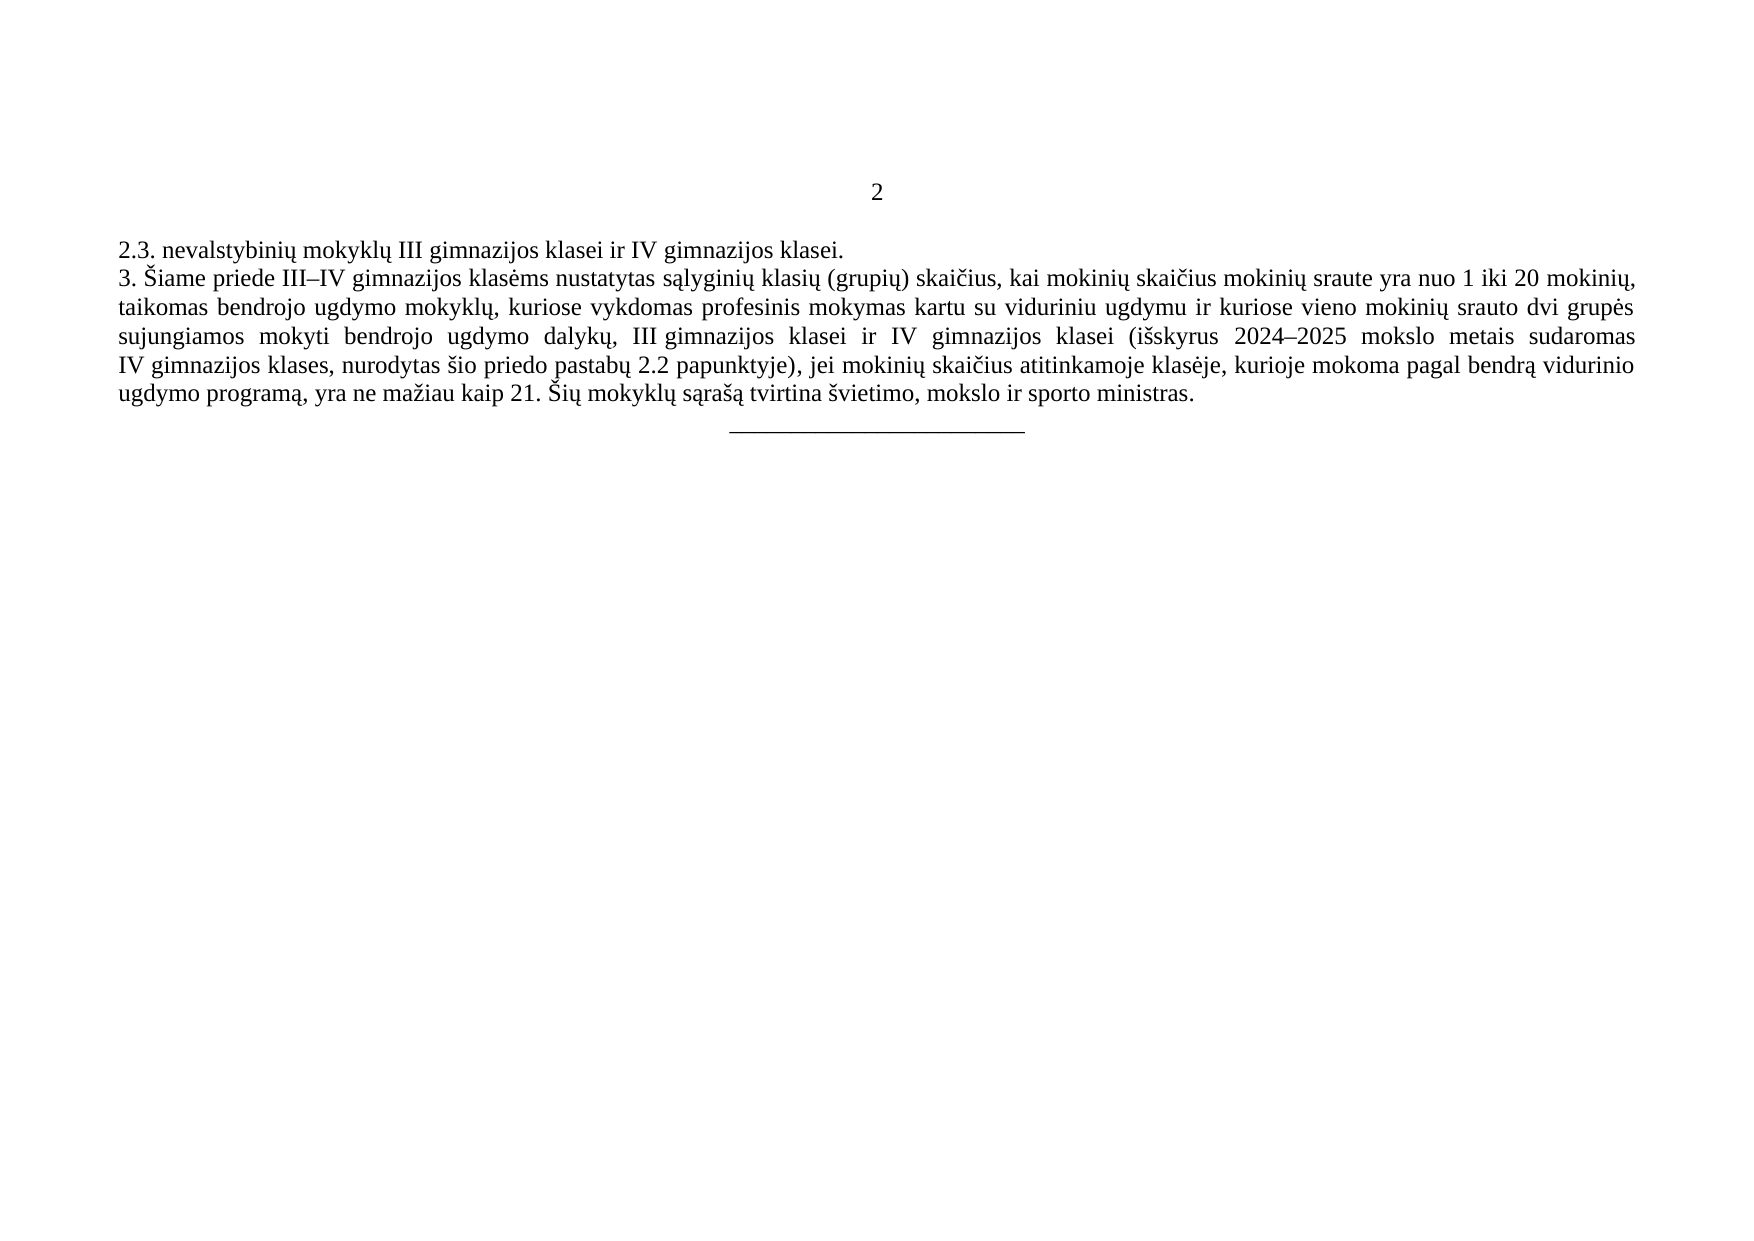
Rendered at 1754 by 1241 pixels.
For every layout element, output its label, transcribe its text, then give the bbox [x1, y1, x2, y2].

text 3. Šiame priede III–IV gimnazijos klasėms nustatytas sąlyginių klasių (grupių) skaičius, kai mokinių skaičius mokinių sraute yra nuo 1 iki 20 mokinių, taikomas bendrojo ugdymo mokyklų, kuriose vykdomas profesinis mokymas kartu su viduriniu ugdymu ir kuriose vieno mokinių srauto dvi grupės sujungiamos mokyti bendrojo ugdymo dalykų, III gimnazijos klasei ir IV gimnazijos klasei (išskyrus 2024–2025 mokslo metais sudaromas IV gimnazijos klases, nurodytas šio priedo pastabų 2.2 papunktyje), jei mokinių skaičius atitinkamoje klasėje, kurioje mokoma pagal bendrą vidurinio ugdymo programą, yra ne mažiau kaip 21. Šių mokyklų sąrašą tvirtina švietimo, mokslo ir sporto ministras. [118, 263, 1636, 407]
text 2.3. nevalstybinių mokyklų III gimnazijos klasei ir IV gimnazijos klasei. [118, 235, 1636, 263]
text ________________________ [118, 407, 1636, 436]
